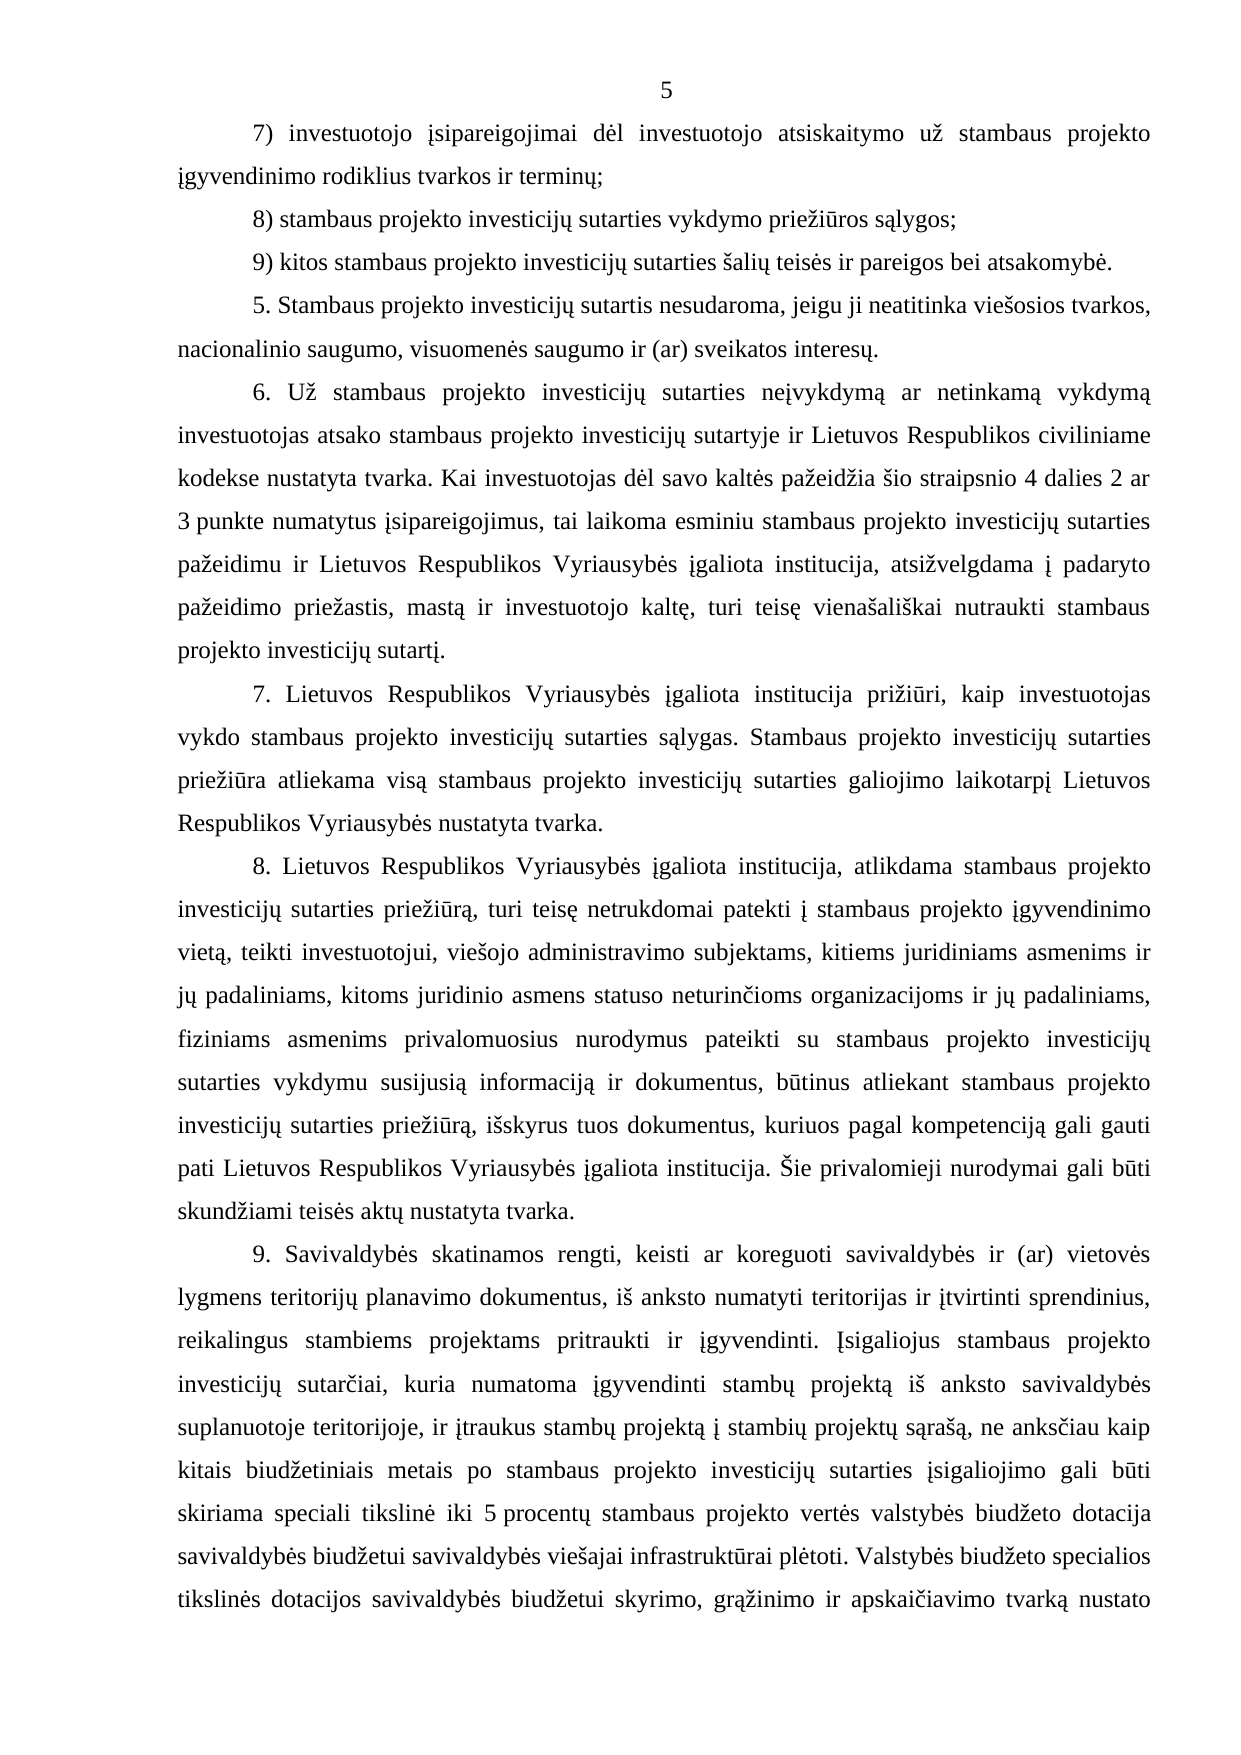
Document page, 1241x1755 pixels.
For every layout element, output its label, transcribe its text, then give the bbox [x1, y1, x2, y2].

text 7. Lietuvos Respublikos Vyriausybės įgaliota institucija prižiūri, kaip investuotojas vykdo stambaus projekto investicijų sutarties sąlygas. Stambaus projekto investicijų sutarties priežiūra atliekama visą stambaus projekto investicijų sutarties galiojimo laikotarpį Lietuvos Respublikos Vyriausybės nustatyta tvarka. [177, 679, 1152, 837]
text 9. Savivaldybės skatinamos rengti, keisti ar koreguoti savivaldybės ir (ar) vietovės lygmens teritorijų planavimo dokumentus, iš anksto numatyti teritorijas ir įtvirtinti sprendinius, reikalingus stambiems projektams pritraukti ir įgyvendinti. Įsigaliojus stambaus projekto investicijų sutarčiai, kuria numatoma įgyvendinti stambų projektą iš anksto savivaldybės suplanuotoje teritorijoje, ir įtraukus stambų projektą į stambių projektų sąrašą, ne anksčiau kaip kitais biudžetiniais metais po stambaus projekto investicijų sutarties įsigaliojimo gali būti skiriama speciali tikslinė iki 5 procentų stambaus projekto vertės valstybės biudžeto dotacija savivaldybės biudžetui savivaldybės viešajai infrastruktūrai plėtoti. Valstybės biudžeto specialios tikslinės dotacijos savivaldybės biudžetui skyrimo, grąžinimo ir apskaičiavimo tvarką nustato [177, 1239, 1152, 1613]
text 7) investuotojo įsipareigojimai dėl investuotojo atsiskaitymo už stambaus projekto įgyvendinimo rodiklius tvarkos ir terminų; [177, 118, 1152, 190]
text 8. Lietuvos Respublikos Vyriausybės įgaliota institucija, atlikdama stambaus projekto investicijų sutarties priežiūrą, turi teisę netrukdomai patekti į stambaus projekto įgyvendinimo vietą, teikti investuotojui, viešojo administravimo subjektams, kitiems juridiniams asmenims ir jų padaliniams, kitoms juridinio asmens statuso neturinčioms organizacijoms ir jų padaliniams, fiziniams asmenims privalomuosius nurodymus pateikti su stambaus projekto investicijų sutarties vykdymu susijusią informaciją ir dokumentus, būtinus atliekant stambaus projekto investicijų sutarties priežiūrą, išskyrus tuos dokumentus, kuriuos pagal kompetenciją gali gauti pati Lietuvos Respublikos Vyriausybės įgaliota institucija. Šie privalomieji nurodymai gali būti skundžiami teisės aktų nustatyta tvarka. [177, 851, 1152, 1225]
text 8) stambaus projekto investicijų sutarties vykdymo priežiūros sąlygos; [177, 204, 1152, 233]
text 6. Už stambaus projekto investicijų sutarties neįvykdymą ar netinkamą vykdymą investuotojas atsako stambaus projekto investicijų sutartyje ir Lietuvos Respublikos civiliniame kodekse nustatyta tvarka. Kai investuotojas dėl savo kaltės pažeidžia šio straipsnio 4 dalies 2 ar 3 punkte numatytus įsipareigojimus, tai laikoma esminiu stambaus projekto investicijų sutarties pažeidimu ir Lietuvos Respublikos Vyriausybės įgaliota institucija, atsižvelgdama į padaryto pažeidimo priežastis, mastą ir investuotojo kaltę, turi teisę vienašališkai nutraukti stambaus projekto investicijų sutartį. [177, 377, 1152, 664]
text 9) kitos stambaus projekto investicijų sutarties šalių teisės ir pareigos bei atsakomybė. [177, 247, 1152, 276]
text 5. Stambaus projekto investicijų sutartis nesudaroma, jeigu ji neatitinka viešosios tvarkos, nacionalinio saugumo, visuomenės saugumo ir (ar) sveikatos interesų. [177, 291, 1152, 362]
